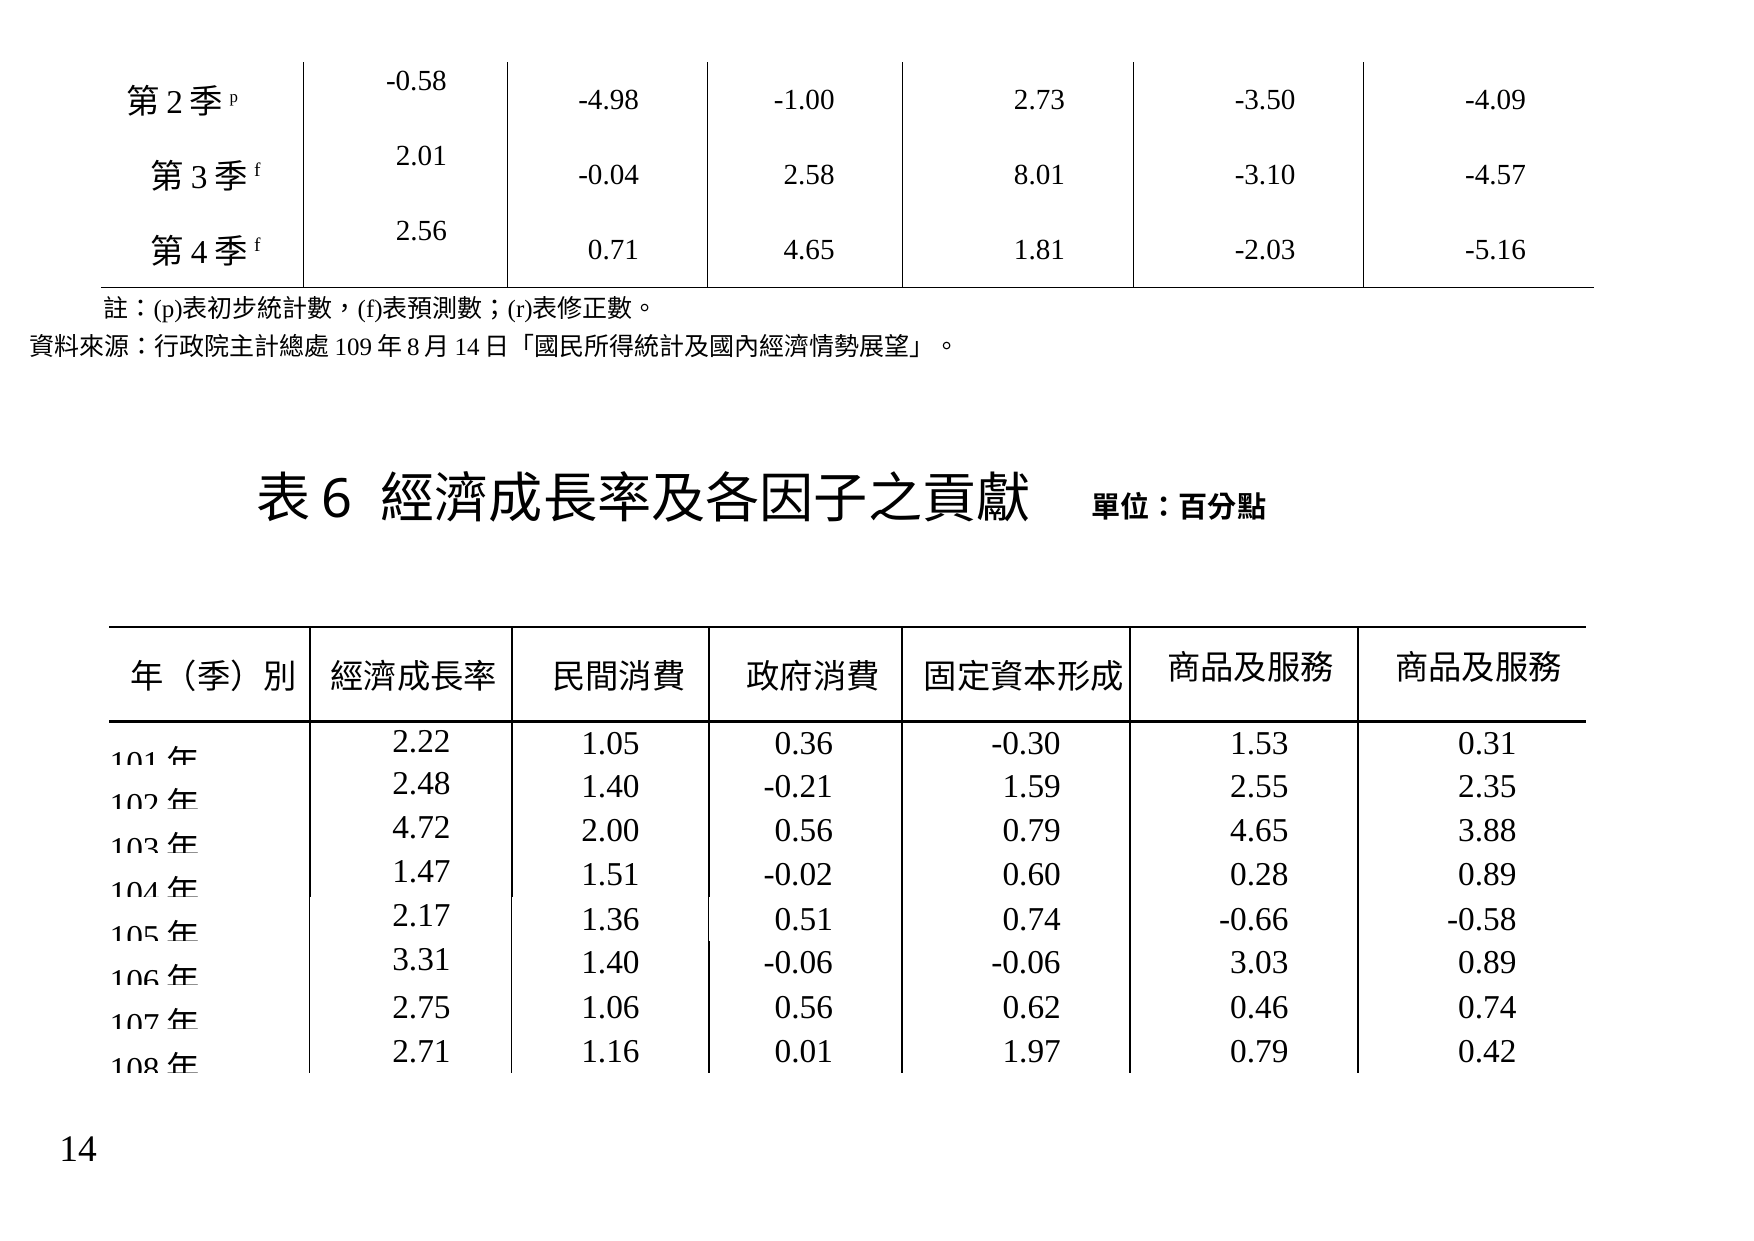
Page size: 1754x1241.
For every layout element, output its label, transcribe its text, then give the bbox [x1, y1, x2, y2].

table_cell -4.98 [508, 62, 707, 137]
table_cell 0.28 [1131, 853, 1357, 897]
table_cell 101年 [109, 723, 309, 764]
table_cell 0.89 [1359, 853, 1586, 897]
table_cell 101年 [130, 753, 138, 764]
table_cell 2.00 [513, 809, 708, 853]
table_cell 1.16 [512, 1029, 708, 1073]
table_cell 1.81 [903, 212, 1133, 287]
table_header 政府消費 [710, 628, 901, 720]
table_cell 108年 [109, 1029, 309, 1073]
table_header 民間消費 [513, 628, 708, 720]
table_cell 0.56 [710, 809, 901, 853]
table_cell 第3季f [101, 137, 303, 212]
table_cell 0.79 [903, 809, 1129, 853]
table_cell -0.30 [903, 723, 1129, 764]
table_cell 104年 [109, 853, 309, 897]
table_cell 第2季p [101, 62, 303, 137]
table_cell 1.36 [512, 897, 708, 941]
table_cell 0.60 [903, 853, 1129, 897]
subtitle 表6 經濟成長率及各因子之貢獻 單位：百分點 [59, 438, 1636, 551]
table_cell -3.10 [1134, 137, 1363, 212]
table_header 固定資本形成 [903, 628, 1129, 720]
table_cell 2.71 [310, 1029, 511, 1073]
table_cell 0.46 [1131, 985, 1357, 1029]
table_header 商品及服務 輸出 [1131, 628, 1357, 720]
table_cell -0.04 [508, 137, 707, 212]
table_cell -0.58 [304, 62, 507, 137]
table_cell 0.71 [508, 212, 707, 287]
table_cell -1.00 [708, 62, 902, 137]
table_cell -0.02 [710, 853, 901, 897]
table_cell 0.01 [710, 1029, 901, 1073]
table_cell -0.21 [710, 765, 901, 808]
table_cell 4.65 [1131, 809, 1357, 853]
table_cell 105年 [109, 897, 309, 941]
table_cell 2.35 [1359, 765, 1586, 808]
table_cell -3.50 [1134, 62, 1363, 137]
table_cell 3.03 [1131, 941, 1357, 985]
table_cell 1.40 [513, 765, 708, 808]
table_header 商品及服務 輸入 [1359, 628, 1586, 720]
table_cell 1.40 [512, 941, 708, 985]
table_cell 2.75 [310, 985, 511, 1029]
table_cell 0.31 [1359, 723, 1586, 764]
table_cell -0.58 [1359, 897, 1586, 941]
text 資料來源：行政院主計總處109年8月14日「國民所得統計及國內經濟情勢展望」。 [29, 326, 1636, 363]
table_cell 2.22 [311, 723, 511, 764]
table_cell -0.06 [903, 941, 1129, 985]
table_cell 1.51 [513, 853, 708, 897]
table_cell 4.65 [708, 212, 902, 287]
table_cell -0.66 [1131, 897, 1357, 941]
table_cell 107年 [109, 985, 309, 1029]
table_cell -2.03 [1134, 212, 1363, 287]
table_cell 0.74 [903, 897, 1129, 941]
table_cell 3.31 [310, 941, 511, 985]
table_cell 2.48 [311, 765, 511, 808]
table_cell 第4季f [101, 212, 303, 287]
table_cell 1.05 [513, 723, 708, 764]
table_cell 2.01 [304, 137, 507, 212]
table_cell -4.57 [1364, 137, 1594, 212]
table_cell 102年 [109, 765, 309, 808]
table_cell 0.79 [1131, 1029, 1357, 1073]
table_cell 2.58 [708, 137, 902, 212]
table_cell -4.09 [1364, 62, 1594, 137]
table_cell 106年 [109, 941, 309, 985]
table_cell 1.97 [903, 1029, 1129, 1073]
table_cell 4.72 [311, 809, 511, 853]
table_cell 3.88 [1359, 809, 1586, 853]
table_cell -0.06 [710, 941, 901, 985]
table_header 經濟成長率 [311, 628, 511, 720]
table_cell 1.53 [1131, 723, 1357, 764]
table_header 年（季）別 [109, 628, 309, 720]
table_cell 1.47 [311, 853, 511, 897]
text 註：(p)表初步統計數，(f)表預測數；(r)表修正數。 [59, 288, 1636, 326]
table_cell 0.89 [1359, 941, 1586, 985]
table_cell 0.62 [903, 985, 1129, 1029]
table_cell 1.59 [903, 765, 1129, 808]
table_cell 2.73 [903, 62, 1133, 137]
table_cell 1.06 [512, 985, 708, 1029]
table_cell 8.01 [903, 137, 1133, 212]
table_cell 0.56 [710, 985, 901, 1029]
table_cell 0.42 [1359, 1029, 1586, 1073]
table_cell -5.16 [1364, 212, 1594, 287]
table_cell 2.55 [1131, 765, 1357, 808]
table_cell 0.74 [1359, 985, 1586, 1029]
table_cell 2.56 [304, 212, 507, 287]
table_cell 103年 [109, 809, 309, 853]
table_cell 0.51 [709, 897, 901, 941]
table_cell 0.36 [710, 723, 901, 764]
table_cell 2.17 [310, 897, 511, 941]
